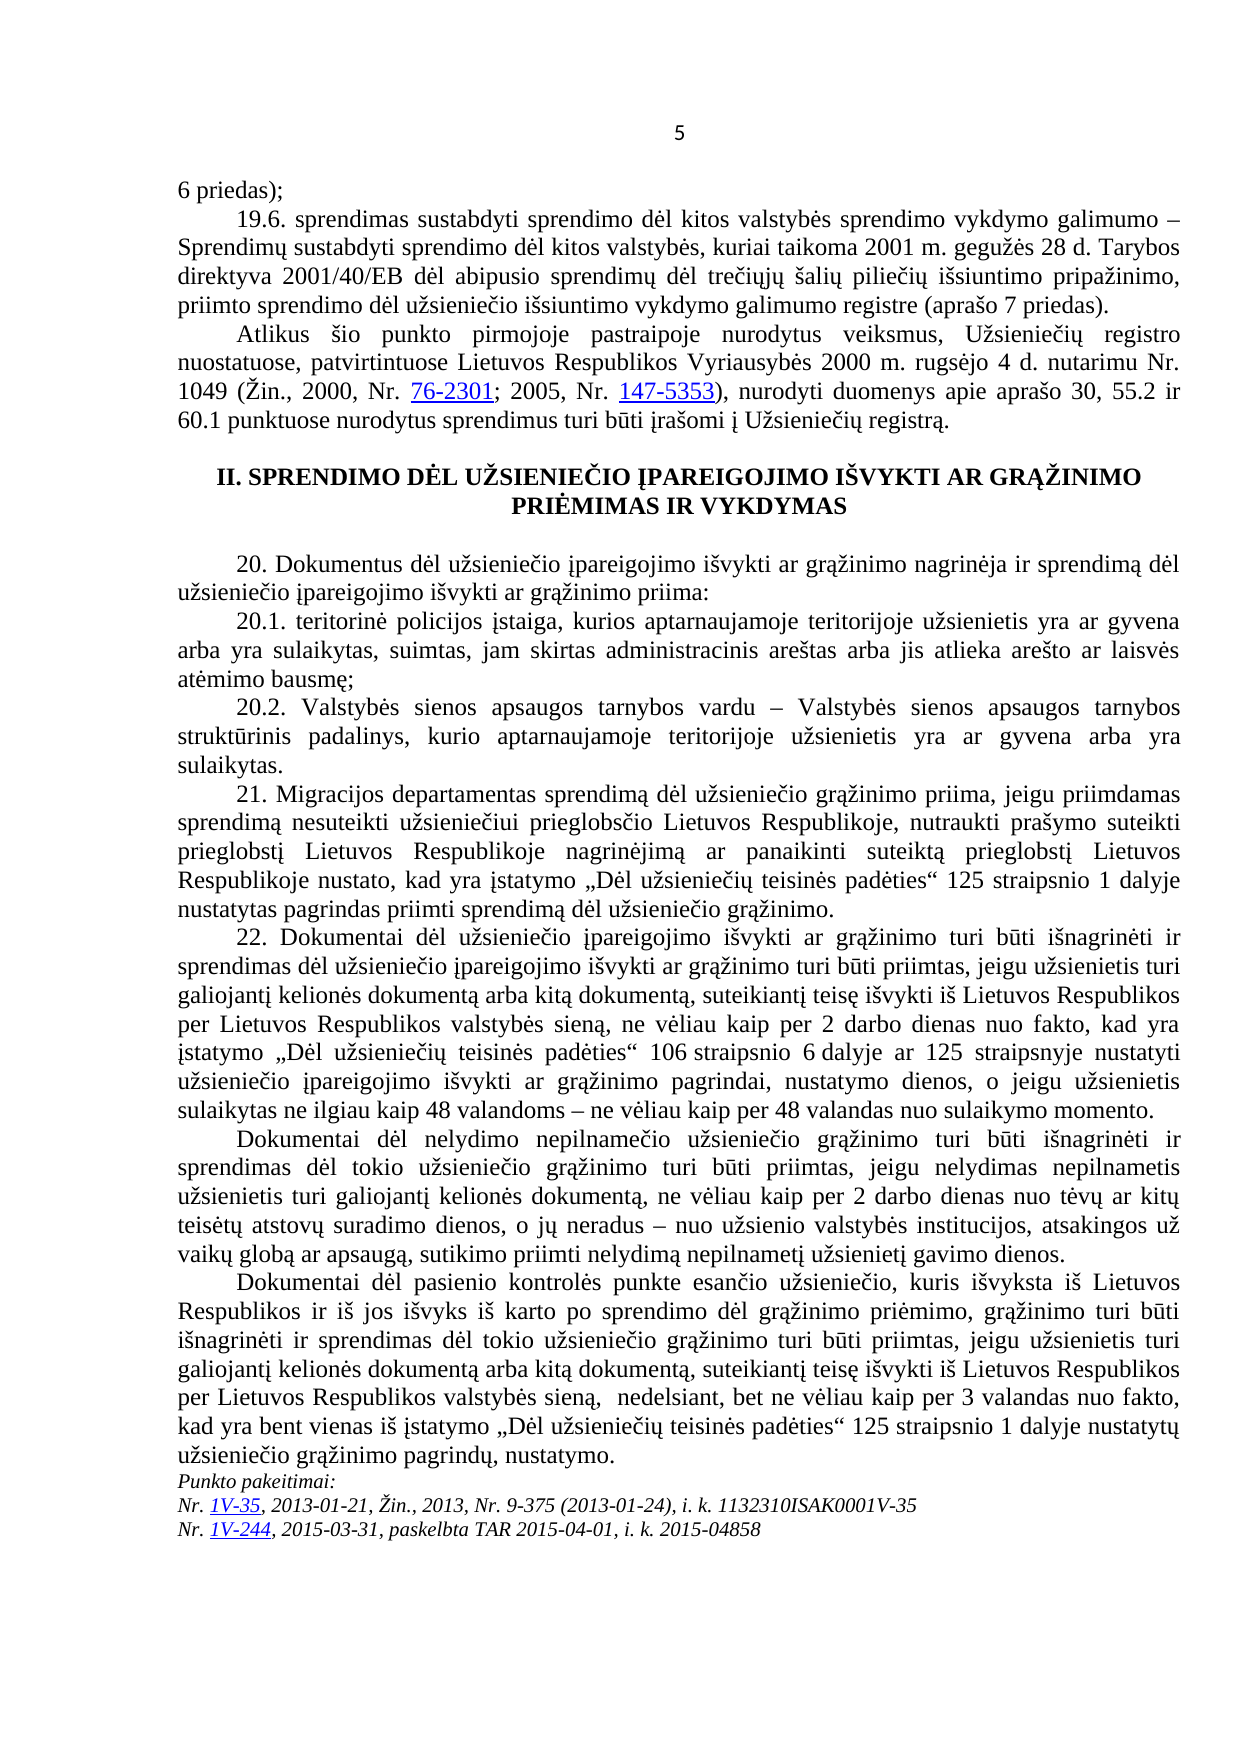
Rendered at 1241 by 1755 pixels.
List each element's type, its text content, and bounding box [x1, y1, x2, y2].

text Dokumentai dėl nelydimo nepilnamečio užsieniečio grąžinimo turi būti išnagrinėti ir sprendimas dėl tokio užsieniečio grąžinimo turi būti priimtas, jeigu nelydimas nepilnametis užsienietis turi galiojantį kelionės dokumentą, ne vėliau kaip per 2 darbo dienas nuo tėvų ar kitų teisėtų atstovų suradimo dienos, o jų neradus – nuo užsienio valstybės institucijos, atsakingos už vaikų globą ar apsaugą, sutikimo priimti nelydimą nepilnametį užsienietį gavimo dienos. [177, 1124, 1181, 1267]
text Nr. 1V-35, 2013-01-21, Žin., 2013, Nr. 9-375 (2013-01-24), i. k. 1132310ISAK0001V-35 [177, 1493, 1181, 1517]
text Punkto pakeitimai: [177, 1469, 1181, 1493]
text 21. Migracijos departamentas sprendimą dėl užsieniečio grąžinimo priima, jeigu priimdamas sprendimą nesuteikti užsieniečiui prieglobsčio Lietuvos Respublikoje, nutraukti prašymo suteikti prieglobstį Lietuvos Respublikoje nagrinėjimą ar panaikinti suteiktą prieglobstį Lietuvos Respublikoje nustato, kad yra įstatymo „Dėl užsieniečių teisinės padėties“ 125 straipsnio 1 dalyje nustatytas pagrindas priimti sprendimą dėl užsieniečio grąžinimo. [177, 779, 1181, 922]
text Nr. 1V-244, 2015-03-31, paskelbta TAR 2015-04-01, i. k. 2015-04858 [177, 1517, 1181, 1541]
text Dokumentai dėl pasienio kontrolės punkte esančio užsieniečio, kuris išvyksta iš Lietuvos Respublikos ir iš jos išvyks iš karto po sprendimo dėl grąžinimo priėmimo, grąžinimo turi būti išnagrinėti ir sprendimas dėl tokio užsieniečio grąžinimo turi būti priimtas, jeigu užsienietis turi galiojantį kelionės dokumentą arba kitą dokumentą, suteikiantį teisę išvykti iš Lietuvos Respublikos per Lietuvos Respublikos valstybės sieną, nedelsiant, bet ne vėliau kaip per 3 valandas nuo fakto, kad yra bent vienas iš įstatymo „Dėl užsieniečių teisinės padėties“ 125 straipsnio 1 dalyje nustatytų užsieniečio grąžinimo pagrindų, nustatymo. [177, 1267, 1181, 1469]
text 20.2. Valstybės sienos apsaugos tarnybos vardu – Valstybės sienos apsaugos tarnybos struktūrinis padalinys, kurio aptarnaujamoje teritorijoje užsienietis yra ar gyvena arba yra sulaikytas. [177, 692, 1181, 779]
text 6 priedas); [177, 175, 1181, 204]
text Atlikus šio punkto pirmojoje pastraipoje nurodytus veiksmus, Užsieniečių registro nuostatuose, patvirtintuose Lietuvos Respublikos Vyriausybės 2000 m. rugsėjo 4 d. nutarimu Nr. 1049 (Žin., 2000, Nr. 76-2301; 2005, Nr. 147-5353), nurodyti duomenys apie aprašo 30, 55.2 ir 60.1 punktuose nurodytus sprendimus turi būti įrašomi į Užsieniečių registrą. [177, 319, 1181, 434]
text II. Sprendimo dėl užsieniečio įpareigojimo išvykti ar grąžinimo PRIĖMIMAS ir vykdymas [177, 462, 1181, 520]
text 20. Dokumentus dėl užsieniečio įpareigojimo išvykti ar grąžinimo nagrinėja ir sprendimą dėl užsieniečio įpareigojimo išvykti ar grąžinimo priima: [177, 549, 1181, 606]
text 19.6. sprendimas sustabdyti sprendimo dėl kitos valstybės sprendimo vykdymo galimumo – Sprendimų sustabdyti sprendimo dėl kitos valstybės, kuriai taikoma 2001 m. gegužės 28 d. Tarybos direktyva 2001/40/EB dėl abipusio sprendimų dėl trečiųjų šalių piliečių išsiuntimo pripažinimo, priimto sprendimo dėl užsieniečio išsiuntimo vykdymo galimumo registre (aprašo 7 priedas). [177, 204, 1181, 319]
text 22. Dokumentai dėl užsieniečio įpareigojimo išvykti ar grąžinimo turi būti išnagrinėti ir sprendimas dėl užsieniečio įpareigojimo išvykti ar grąžinimo turi būti priimtas, jeigu užsienietis turi galiojantį kelionės dokumentą arba kitą dokumentą, suteikiantį teisę išvykti iš Lietuvos Respublikos per Lietuvos Respublikos valstybės sieną, ne vėliau kaip per 2 darbo dienas nuo fakto, kad yra įstatymo „Dėl užsieniečių teisinės padėties“ 106 straipsnio 6 dalyje ar 125 straipsnyje nustatyti užsieniečio įpareigojimo išvykti ar grąžinimo pagrindai, nustatymo dienos, o jeigu užsienietis sulaikytas ne ilgiau kaip 48 valandoms – ne vėliau kaip per 48 valandas nuo sulaikymo momento. [177, 922, 1181, 1124]
text 20.1. teritorinė policijos įstaiga, kurios aptarnaujamoje teritorijoje užsienietis yra ar gyvena arba yra sulaikytas, suimtas, jam skirtas administracinis areštas arba jis atlieka arešto ar laisvės atėmimo bausmę; [177, 606, 1181, 692]
